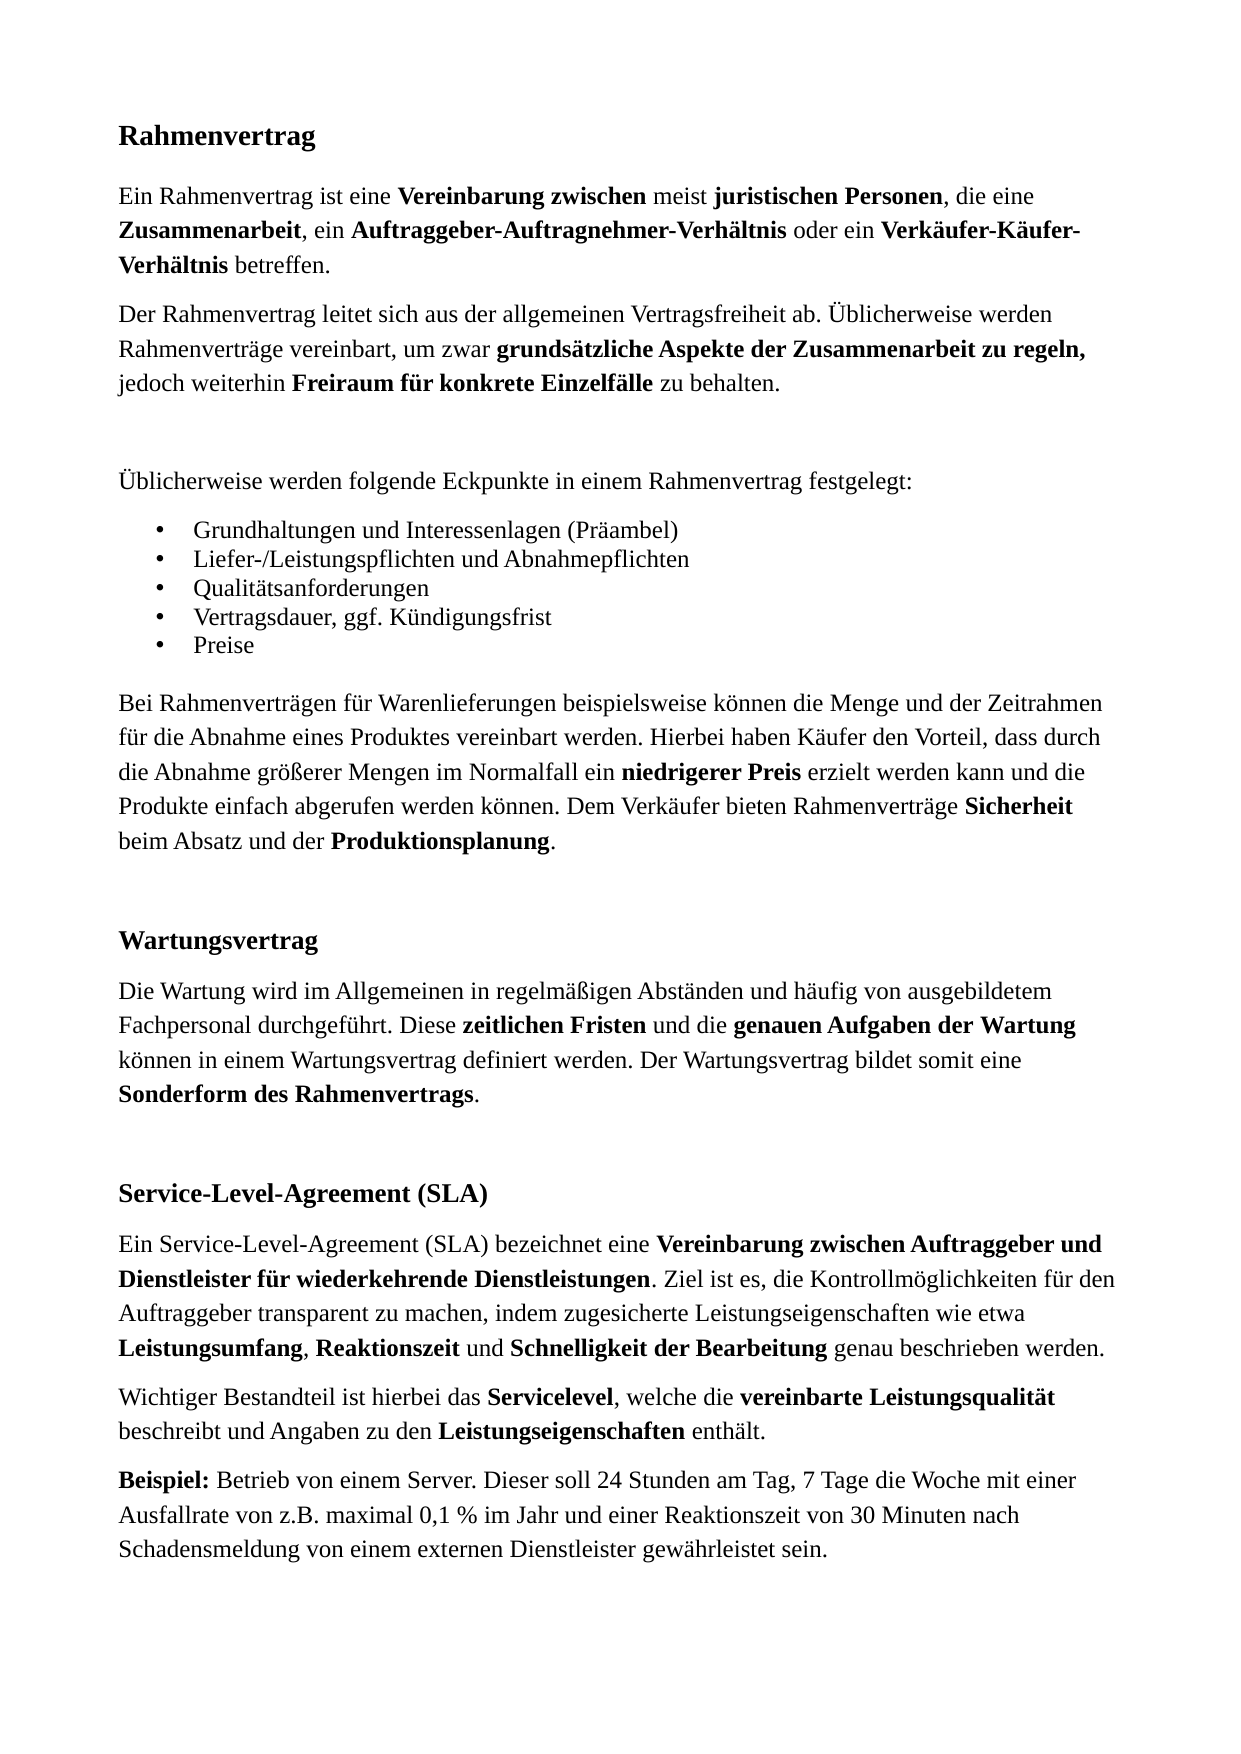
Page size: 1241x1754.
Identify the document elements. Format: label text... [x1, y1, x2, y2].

text Beispiel: Betrieb von einem Server. Dieser soll 24 Stunden am Tag, 7 Tage die Woche mit einer Ausfallrate von z.B. maximal 0,1 % im Jahr und einer Reaktionszeit von 30 Minuten nach Schadensmeldung von einem externen Dienstleister gewährleistet sein. [118, 1465, 1122, 1563]
text Bei Rahmenverträgen für Warenlieferungen beispielsweise können die Menge und der Zeitrahmen für die Abnahme eines Produktes vereinbart werden. Hierbei haben Käufer den Vorteil, dass durch die Abnahme größerer Mengen im Normalfall ein niedrigerer Preis erzielt werden kann und die Produkte einfach abgerufen werden können. Dem Verkäufer bieten Rahmenverträge Sicherheit beim Absatz und der Produktionsplanung. [118, 688, 1122, 854]
text Ein Service-Level-Agreement (SLA) bezeichnet eine Vereinbarung zwischen Auftraggeber und Dienstleister für wiederkehrende Dienstleistungen. Ziel ist es, die Kontrollmöglichkeiten für den Auftraggeber transparent zu machen, indem zugesicherte Leistungseigenschaften wie etwa Leistungsumfang, Reaktionszeit und Schnelligkeit der Bearbeitung genau beschrieben werden. [118, 1229, 1122, 1361]
text Wichtiger Bestandteil ist hierbei das Servicelevel, welche die vereinbarte Leistungsqualität beschreibt und Angaben zu den Leistungseigenschaften enthält. [118, 1382, 1122, 1445]
text Wartungsvertrag [118, 924, 1122, 955]
list Preise [156, 630, 1122, 659]
list Grundhaltungen und Interessenlagen (Präambel) [156, 515, 1122, 544]
list Liefer-/Leistungspflichten und Abnahmepflichten [156, 544, 1122, 573]
text Üblicherweise werden folgende Eckpunkte in einem Rahmenvertrag festgelegt: [118, 466, 1122, 495]
text Der Rahmenvertrag leitet sich aus der allgemeinen Vertragsfreiheit ab. Üblicherweise werden Rahmenverträge vereinbart, um zwar grundsätzliche Aspekte der Zusammenarbeit zu regeln, jedoch weiterhin Freiraum für konkrete Einzelfälle zu behalten. [118, 299, 1122, 397]
text Die Wartung wird im Allgemeinen in regelmäßigen Abständen und häufig von ausgebildetem Fachpersonal durchgeführt. Diese zeitlichen Fristen und die genauen Aufgaben der Wartung können in einem Wartungsvertrag definiert werden. Der Wartungsvertrag bildet somit eine Sonderform des Rahmenvertrags. [118, 976, 1122, 1108]
list Qualitätsanforderungen [156, 573, 1122, 602]
list Vertragsdauer, ggf. Kündigungsfrist [156, 602, 1122, 630]
text Service-Level-Agreement (SLA) [118, 1177, 1122, 1208]
text Ein Rahmenvertrag ist eine Vereinbarung zwischen meist juristischen Personen, die eine Zusammenarbeit, ein Auftraggeber-Auftragnehmer-Verhältnis oder ein Verkäufer-Käufer-Verhältnis betreffen. [118, 181, 1122, 279]
